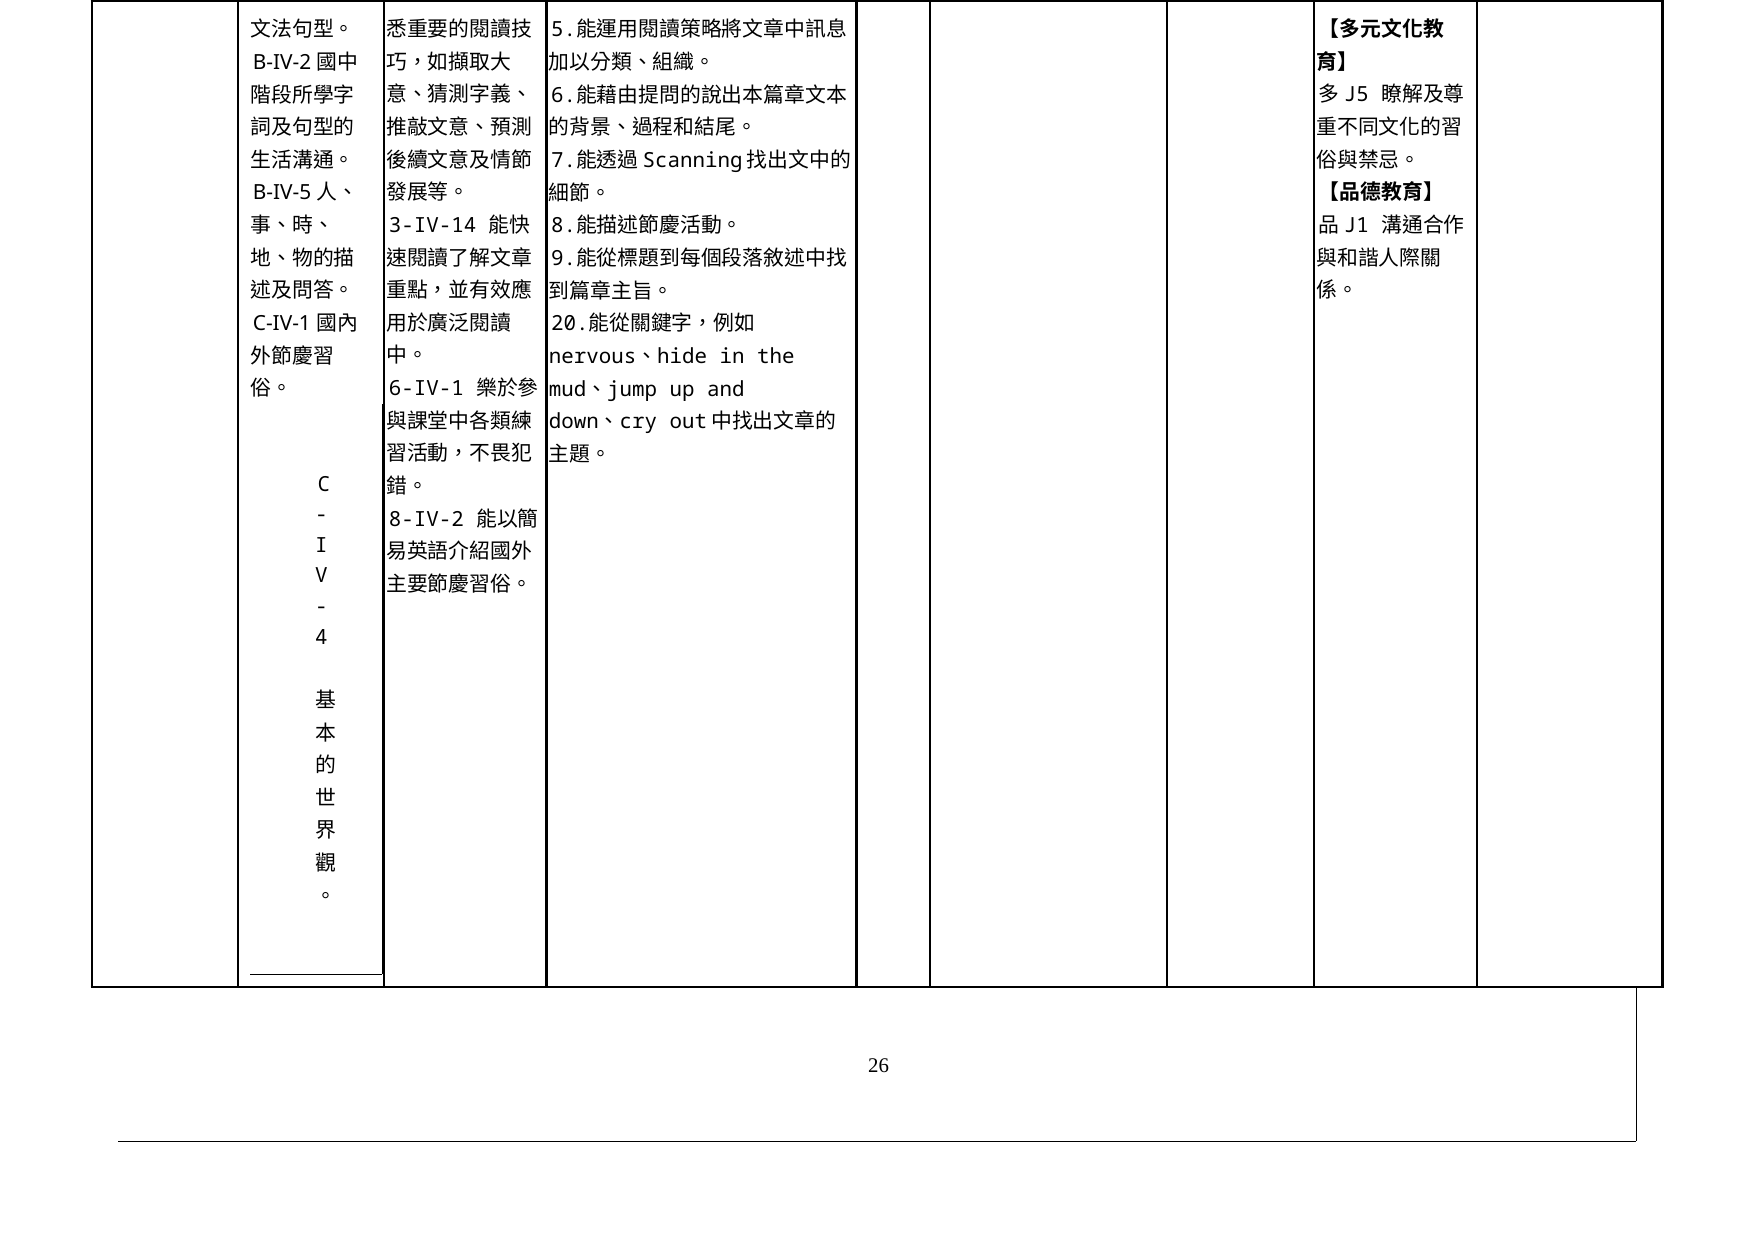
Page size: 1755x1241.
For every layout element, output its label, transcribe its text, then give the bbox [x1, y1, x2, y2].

table_cell 悉重要的閱讀技巧，如擷取大意、猜測字義、推敲文意、預測後續文意及情節發展等。 3-IV-14 能快速閱讀了解文章重點，並有效應用於廣泛閱讀中。 6-IV-1 樂於參與課堂中各類練習活動，不畏犯錯。 8-IV-2 能以簡易英語介紹國外主要節慶習俗。 [385, 2, 545, 986]
table_cell [858, 2, 929, 986]
table_cell 【多元文化教育】 多J5 瞭解及尊重不同文化的習俗與禁忌。 【品德教育】 品J1 溝通合作與和諧人際關係。 [1315, 2, 1476, 986]
table_cell [1168, 2, 1313, 986]
table_cell 文法句型。 B-IV-2 國中階段所學字詞及句型的生活溝通。 B-IV-5 人、事、時、地、物的描述及問答。 C-IV-1 國內外節慶習俗。 C-IV-4 基本的世界觀。 [239, 2, 383, 986]
table_cell 5.能運用閱讀策略將文章中訊息加以分類、組織。 6.能藉由提問的說出本篇章文本的背景、過程和結尾。 7.能透過Scanning找出文中的細節。 8.能描述節慶活動。 9.能從標題到每個段落敘述中找到篇章主旨。 20.能從關鍵字，例如nervous、hide in the mud、jump up and down、cry out中找出文章的主題。 [548, 2, 855, 986]
table_cell [931, 2, 1166, 986]
table_cell [1478, 2, 1661, 986]
table_cell [93, 2, 237, 986]
